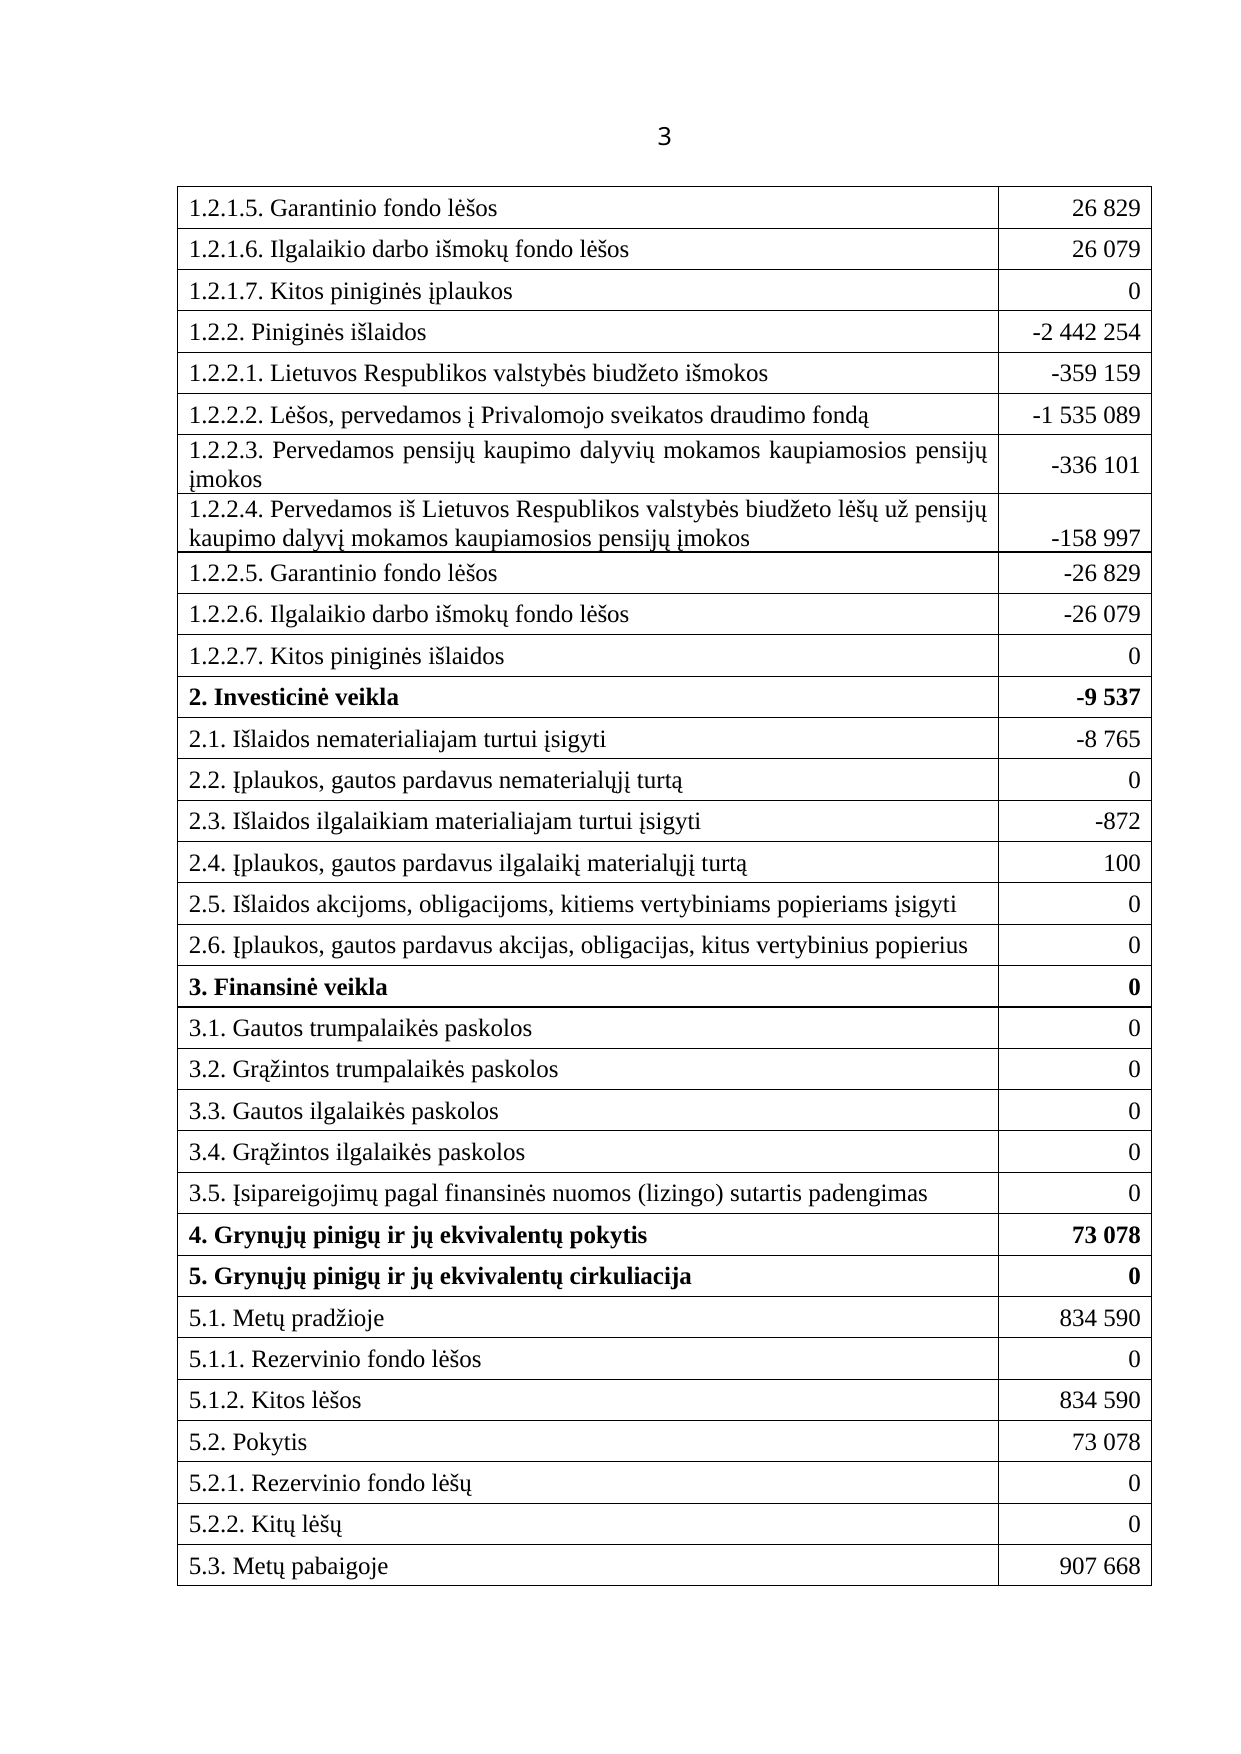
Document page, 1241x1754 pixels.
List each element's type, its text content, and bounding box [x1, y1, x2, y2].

table_cell 0 [999, 1338, 1151, 1378]
table_cell 1.2.2.5. Garantinio fondo lėšos [178, 553, 998, 593]
table_cell -8 765 [999, 718, 1151, 758]
table_cell 5.3. Metų pabaigoje [178, 1545, 998, 1585]
table_cell 100 [999, 842, 1151, 882]
table_cell -26 829 [999, 553, 1151, 593]
table_cell 0 [999, 883, 1151, 924]
table_cell 1.2.1.6. Ilgalaikio darbo išmokų fondo lėšos [178, 229, 998, 269]
table_cell -9 537 [999, 677, 1151, 717]
table_cell -1 535 089 [999, 394, 1151, 434]
table_cell 0 [999, 1504, 1151, 1544]
table_cell 5.1.2. Kitos lėšos [178, 1380, 998, 1420]
table_cell -359 159 [999, 353, 1151, 393]
table_cell 3.2. Grąžintos trumpalaikės paskolos [178, 1049, 998, 1089]
table_cell -2 442 254 [999, 311, 1151, 352]
table_cell 2. Investicinė veikla [178, 677, 998, 717]
table_cell 26 079 [999, 229, 1151, 269]
table_cell 2.1. Išlaidos nematerialiajam turtui įsigyti [178, 718, 998, 758]
table_cell 1.2.2.6. Ilgalaikio darbo išmokų fondo lėšos [178, 594, 998, 634]
table_cell 3.5. Įsipareigojimų pagal finansinės nuomos (lizingo) sutartis padengimas [178, 1173, 998, 1213]
table_cell 1.2.2.4. Pervedamos iš Lietuvos Respublikos valstybės biudžeto lėšų už pensijų kaupimo dalyvį mokamos kaupiamosios pensijų įmokos [178, 494, 998, 551]
table_cell 1.2.1.7. Kitos piniginės įplaukos [178, 270, 998, 310]
table_cell 834 590 [999, 1380, 1151, 1420]
table_cell -26 079 [999, 594, 1151, 634]
table_cell 0 [999, 1008, 1151, 1048]
table_cell 1.2.2.7. Kitos piniginės išlaidos [178, 635, 998, 676]
table_cell 73 078 [999, 1421, 1151, 1461]
table_cell 1.2.2.3. Pervedamos pensijų kaupimo dalyvių mokamos kaupiamosios pensijų įmokos [178, 435, 998, 493]
table_cell 0 [999, 759, 1151, 799]
table_cell 5.1. Metų pradžioje [178, 1297, 998, 1337]
table_cell 2.5. Išlaidos akcijoms, obligacijoms, kitiems vertybiniams popieriams įsigyti [178, 883, 998, 924]
table_cell 834 590 [999, 1297, 1151, 1337]
table_cell 1.2.1.5. Garantinio fondo lėšos [178, 187, 998, 228]
table_cell 0 [999, 1090, 1151, 1130]
table_cell 1.2.2.1. Lietuvos Respublikos valstybės biudžeto išmokos [178, 353, 998, 393]
table_cell 73 078 [999, 1214, 1151, 1254]
table_cell 0 [999, 1049, 1151, 1089]
table_cell 1.2.2. Piniginės išlaidos [178, 311, 998, 352]
table_cell 5. Grynųjų pinigų ir jų ekvivalentų cirkuliacija [178, 1256, 998, 1296]
table_cell 2.4. Įplaukos, gautos pardavus ilgalaikį materialųjį turtą [178, 842, 998, 882]
table_cell 2.6. Įplaukos, gautos pardavus akcijas, obligacijas, kitus vertybinius popierius [178, 925, 998, 965]
table_cell 0 [999, 1462, 1151, 1503]
table_cell 0 [999, 270, 1151, 310]
table_cell 2.2. Įplaukos, gautos pardavus nematerialųjį turtą [178, 759, 998, 799]
table_cell 3.3. Gautos ilgalaikės paskolos [178, 1090, 998, 1130]
table_cell 3. Finansinė veikla [178, 966, 998, 1006]
table_cell -336 101 [999, 435, 1151, 493]
table_cell 0 [999, 1256, 1151, 1296]
table_cell 5.2.1. Rezervinio fondo lėšų [178, 1462, 998, 1503]
table_cell 5.1.1. Rezervinio fondo lėšos [178, 1338, 998, 1378]
table_cell 5.2.2. Kitų lėšų [178, 1504, 998, 1544]
table_cell 0 [999, 1173, 1151, 1213]
table_cell 5.2. Pokytis [178, 1421, 998, 1461]
table_cell 4. Grynųjų pinigų ir jų ekvivalentų pokytis [178, 1214, 998, 1254]
table_cell 26 829 [999, 187, 1151, 228]
table_cell 3.1. Gautos trumpalaikės paskolos [178, 1008, 998, 1048]
table_cell 0 [999, 925, 1151, 965]
table_cell 0 [999, 1131, 1151, 1172]
table_cell 3.4. Grąžintos ilgalaikės paskolos [178, 1131, 998, 1172]
table_cell 0 [999, 635, 1151, 676]
table_cell 907 668 [999, 1545, 1151, 1585]
table_cell 2.3. Išlaidos ilgalaikiam materialiajam turtui įsigyti [178, 801, 998, 841]
table_cell -872 [999, 801, 1151, 841]
table_cell -158 997 [999, 494, 1151, 551]
table_cell 1.2.2.2. Lėšos, pervedamos į Privalomojo sveikatos draudimo fondą [178, 394, 998, 434]
table_cell 0 [999, 966, 1151, 1006]
